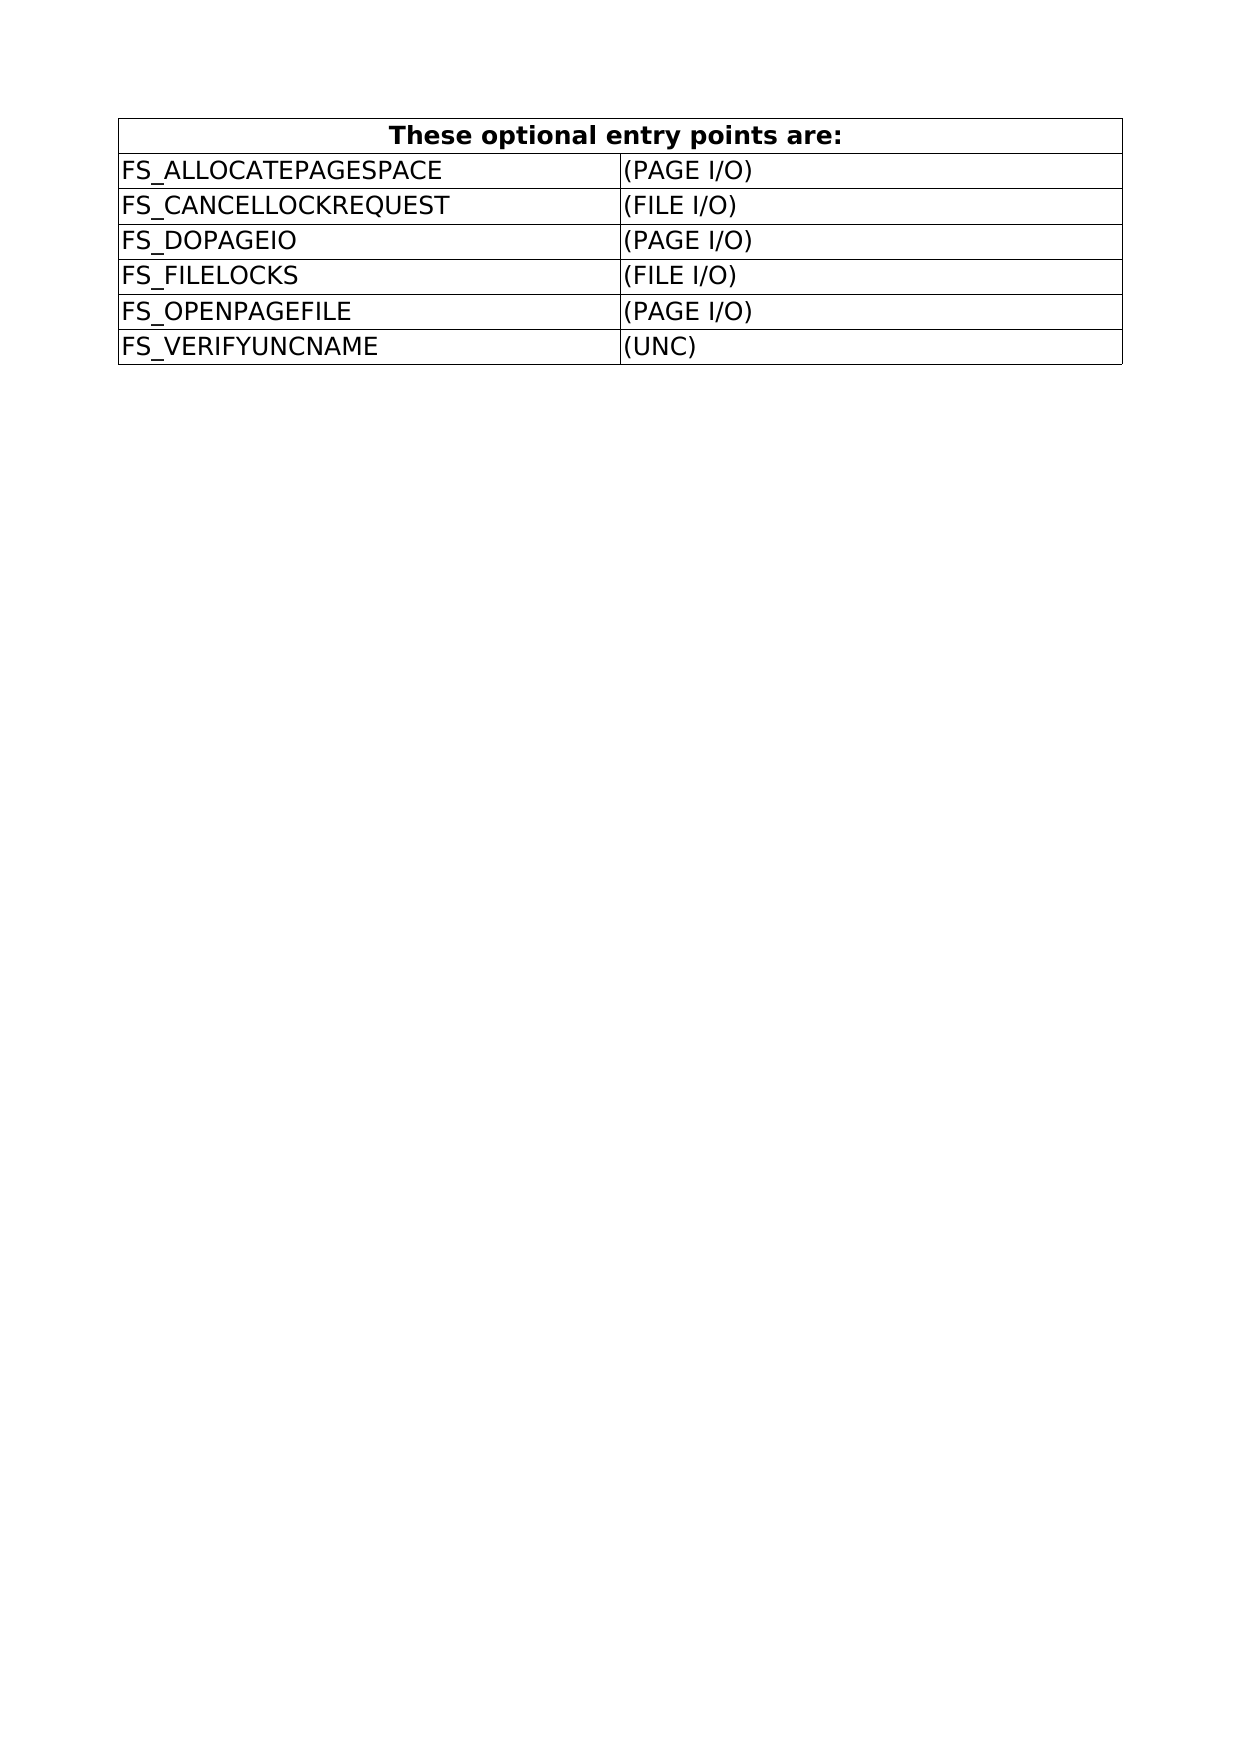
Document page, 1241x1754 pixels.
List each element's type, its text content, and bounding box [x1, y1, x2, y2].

table_cell (PAGE I/O) [621, 154, 1122, 188]
table_cell FS_VERIFYUNCNAME [119, 330, 620, 364]
table_cell FS_OPENPAGEFILE [119, 295, 620, 329]
table_cell (PAGE I/O) [621, 225, 1122, 258]
table_cell (FILE I/O) [621, 189, 1122, 223]
table_cell FS_CANCELLOCKREQUEST [119, 189, 620, 223]
table_cell FS_DOPAGEIO [119, 225, 620, 258]
table_header These optional entry points are: [119, 119, 1122, 153]
table_cell FS_FILELOCKS [119, 260, 620, 294]
table_cell (PAGE I/O) [621, 295, 1122, 329]
table_cell (FILE I/O) [621, 260, 1122, 294]
table_cell FS_ALLOCATEPAGESPACE [119, 154, 620, 188]
table_cell (UNC) [621, 330, 1122, 364]
